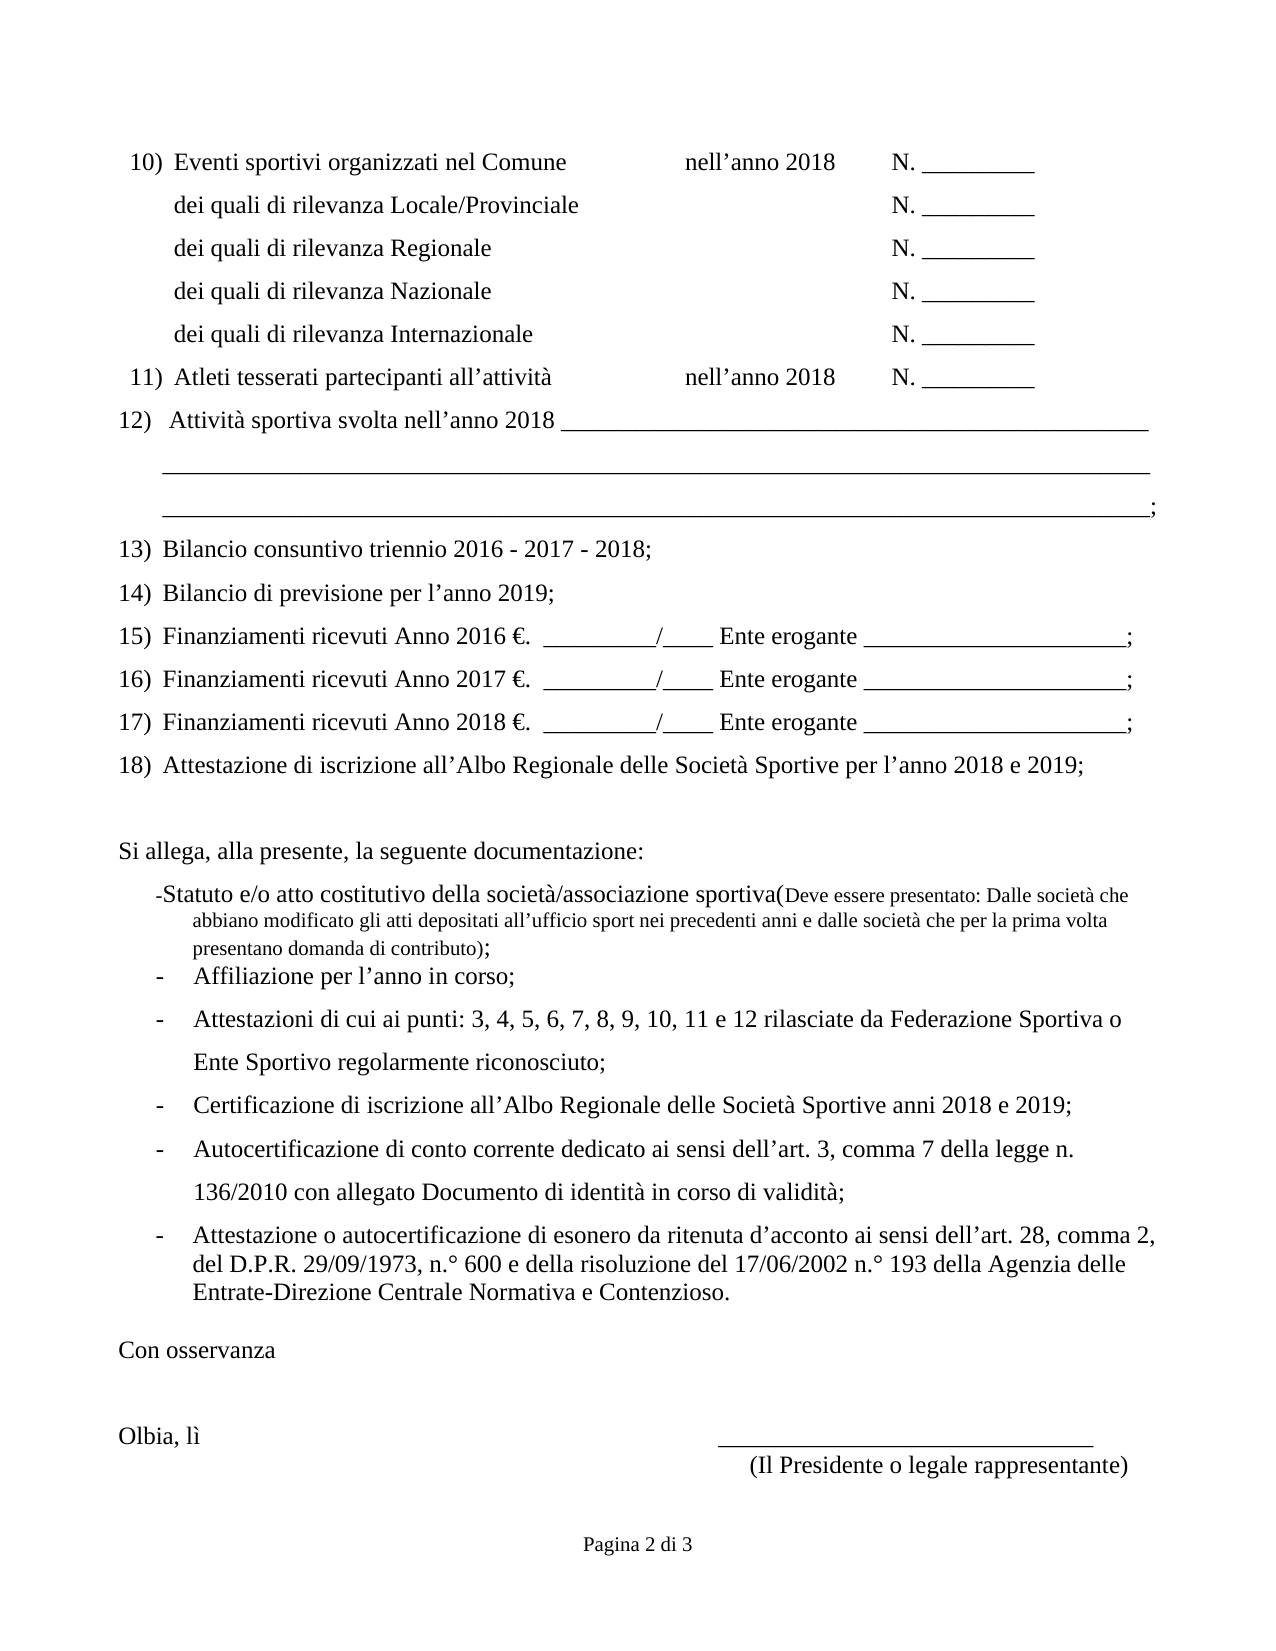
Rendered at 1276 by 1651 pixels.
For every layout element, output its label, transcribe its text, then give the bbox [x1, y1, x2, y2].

text (Il Presidente o legale rappresentante) [118, 1450, 1157, 1479]
table_cell dei quali di rilevanza Locale/Provinciale [174, 190, 673, 233]
list Finanziamenti ricevuti Anno 2016 €. _________/____ Ente erogante _____________________; [118, 621, 1157, 649]
table_cell dei quali di rilevanza Internazionale [174, 319, 673, 362]
table_cell [118, 233, 174, 276]
list Attestazione o autocertificazione di esonero da ritenuta d’acconto ai sensi dell’art. 28, comma 2, del D.P.R. 29/09/1973, n.° 600 e della risoluzione del 17/06/2002 n.° 193 della Agenzia delle Entrate-Direzione Centrale Normativa e Contenzioso. [155, 1220, 1157, 1306]
table_cell N. _________ [880, 276, 1060, 319]
table_cell N. _________ [880, 190, 1060, 233]
list Affiliazione per l’anno in corso; [156, 961, 1157, 990]
table_cell [674, 319, 880, 362]
list Bilancio consuntivo triennio 2016 - 2017 - 2018; [118, 534, 1157, 563]
table_header Eventi sportivi organizzati nel Comune [174, 147, 673, 190]
table_cell [118, 276, 174, 319]
table_header N. _________ [880, 147, 1060, 190]
list Finanziamenti ricevuti Anno 2018 €. _________/____ Ente erogante _____________________; [118, 707, 1157, 736]
table_cell [118, 319, 174, 362]
table_cell nell’anno 2018 [674, 362, 880, 405]
table_cell dei quali di rilevanza Regionale [174, 233, 673, 276]
list Certificazione di iscrizione all’Albo Regionale delle Società Sportive anni 2018 e 2019; [156, 1091, 1157, 1119]
table_cell [674, 276, 880, 319]
text ______________________________________________________________________________________________________________________________________________________________; [162, 448, 1157, 520]
list Attività sportiva svolta nell’anno 2018 _______________________________________________ [118, 405, 1157, 434]
table_cell 11) [118, 362, 174, 405]
table_cell dei quali di rilevanza Nazionale [174, 276, 673, 319]
list Attestazione di iscrizione all’Albo Regionale delle Società Sportive per l’anno 2018 e 2019; [118, 750, 1157, 779]
list Finanziamenti ricevuti Anno 2017 €. _________/____ Ente erogante _____________________; [118, 664, 1157, 693]
text Olbia, lì ______________________________ [118, 1421, 1157, 1450]
table_cell [674, 233, 880, 276]
list Autocertificazione di conto corrente dedicato ai sensi dell’art. 3, comma 7 della legge n. 136/2010 con allegato Documento di identità in corso di validità; [156, 1134, 1157, 1206]
table_header nell’anno 2018 [674, 147, 880, 190]
list Attestazioni di cui ai punti: 3, 4, 5, 6, 7, 8, 9, 10, 11 e 12 rilasciate da Federazione Sportiva o Ente Sportivo regolarmente riconosciuto; [156, 1004, 1157, 1076]
table_cell N. _________ [880, 233, 1060, 276]
table_cell [118, 190, 174, 233]
list Statuto e/o atto costitutivo della società/associazione sportiva(Deve essere presentato: Dalle società che abbiano modificato gli atti depositati all’ufficio sport nei precedenti anni e dalle società che per la prima volta presentano domanda di contributo); [155, 879, 1157, 961]
table_cell N. _________ [880, 362, 1060, 405]
text Si allega, alla presente, la seguente documentazione: [118, 836, 1157, 865]
table_header 10) [118, 147, 174, 190]
table_cell Atleti tesserati partecipanti all’attività [174, 362, 673, 405]
table_cell [674, 190, 880, 233]
table_cell N. _________ [880, 319, 1060, 362]
list Bilancio di previsione per l’anno 2019; [118, 578, 1157, 606]
subtitle Con osservanza [118, 1335, 1157, 1364]
